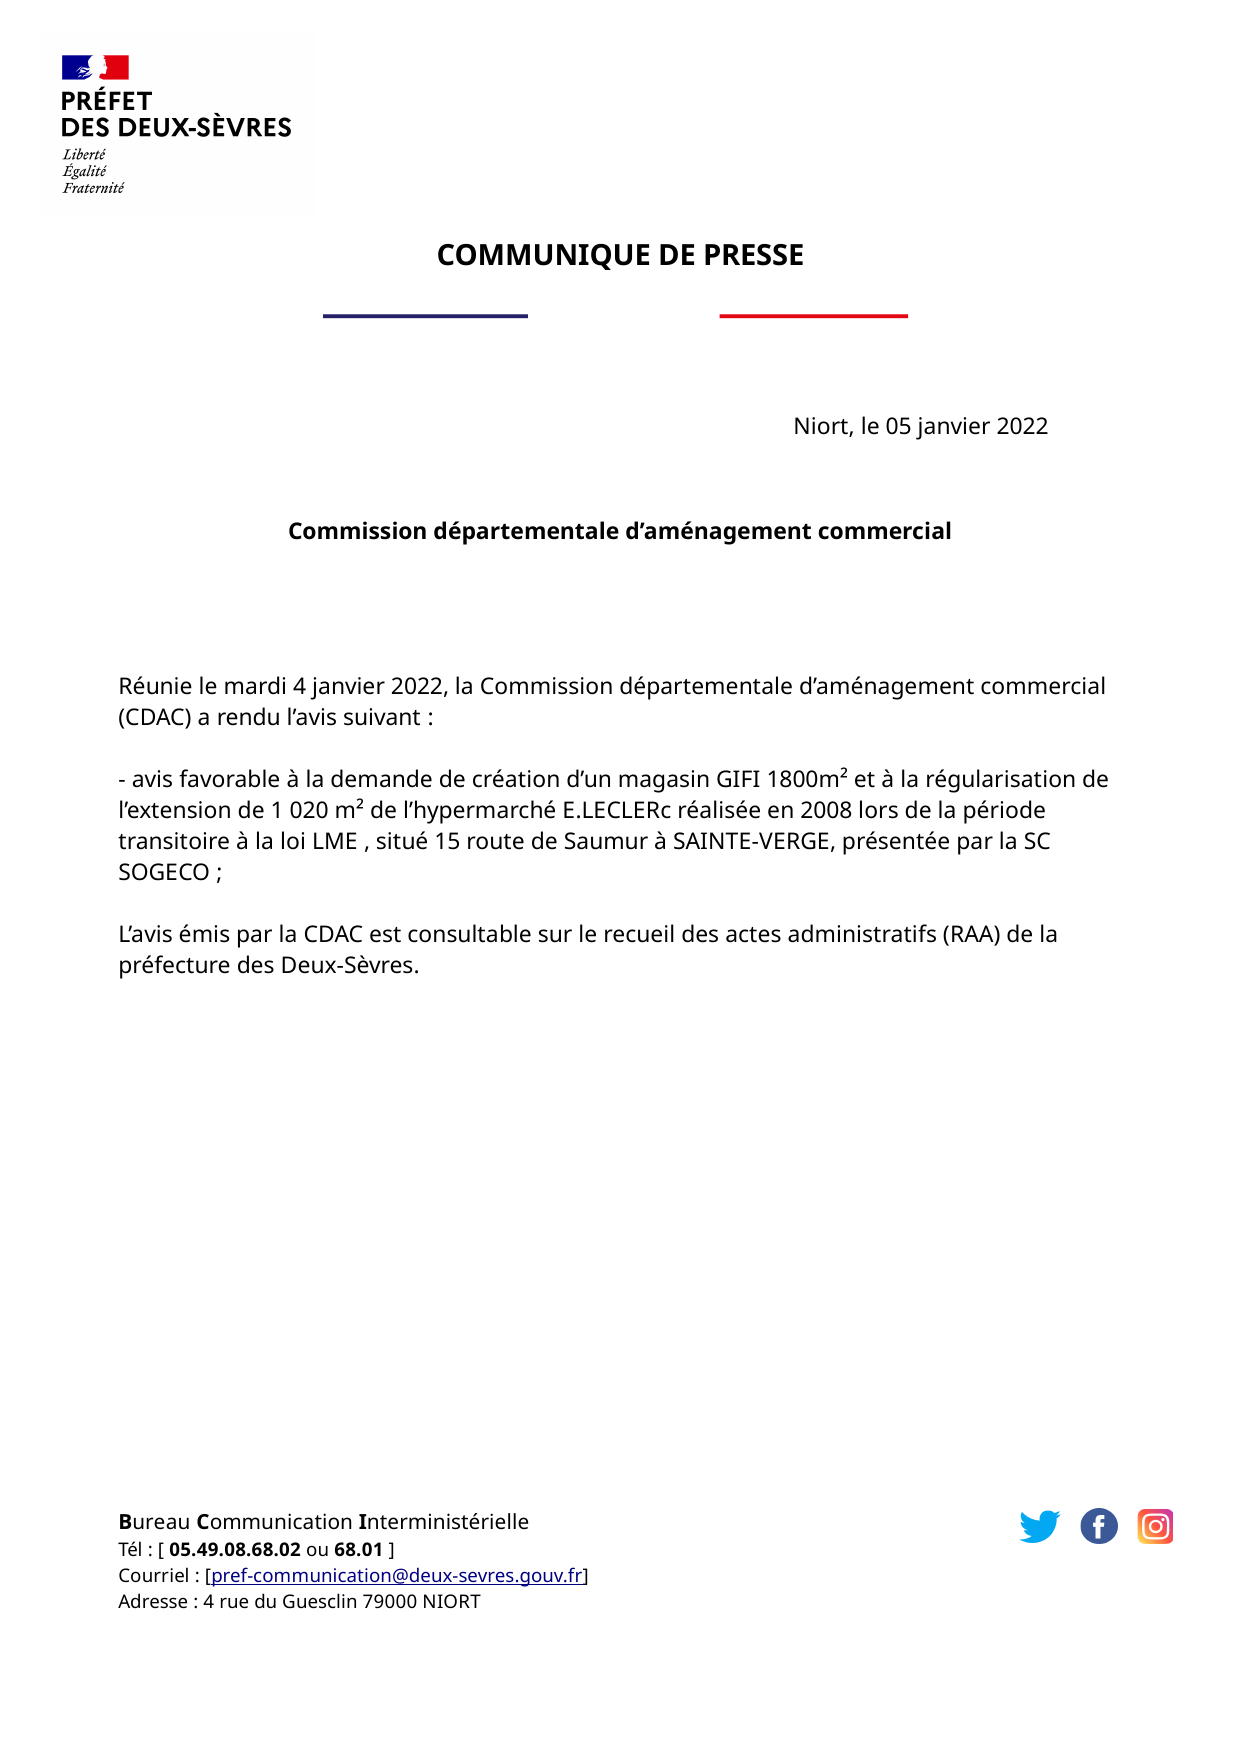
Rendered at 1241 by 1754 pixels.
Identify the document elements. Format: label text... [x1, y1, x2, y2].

picture [322, 293, 909, 332]
picture [1019, 1508, 1173, 1544]
text Réunie le mardi 4 janvier 2022, la Commission départementale d’aménagement commercial (CDAC) a rendu l’avis suivant : [118, 639, 1122, 732]
text Niort, le 05 janvier 2022 [118, 410, 1122, 441]
text L’avis émis par la CDAC est consultable sur le recueil des actes administratifs (RAA) de la préfecture des Deux-Sèvres. [118, 918, 1122, 980]
text Commission départementale d’aménagement commercial [118, 515, 1122, 546]
picture [38, 31, 315, 217]
text - avis favorable à la demande de création d’un magasin GIFI 1800m² et à la régularisation de l’extension de 1 020 m² de l’hypermarché E.LECLERc réalisée en 2008 lors de la période transitoire à la loi LME , situé 15 route de Saumur à SAINTE-VERGE, présentée par la SC SOGECO ; [118, 763, 1122, 887]
text COMMUNIQUE DE PRESSE [118, 234, 1122, 274]
